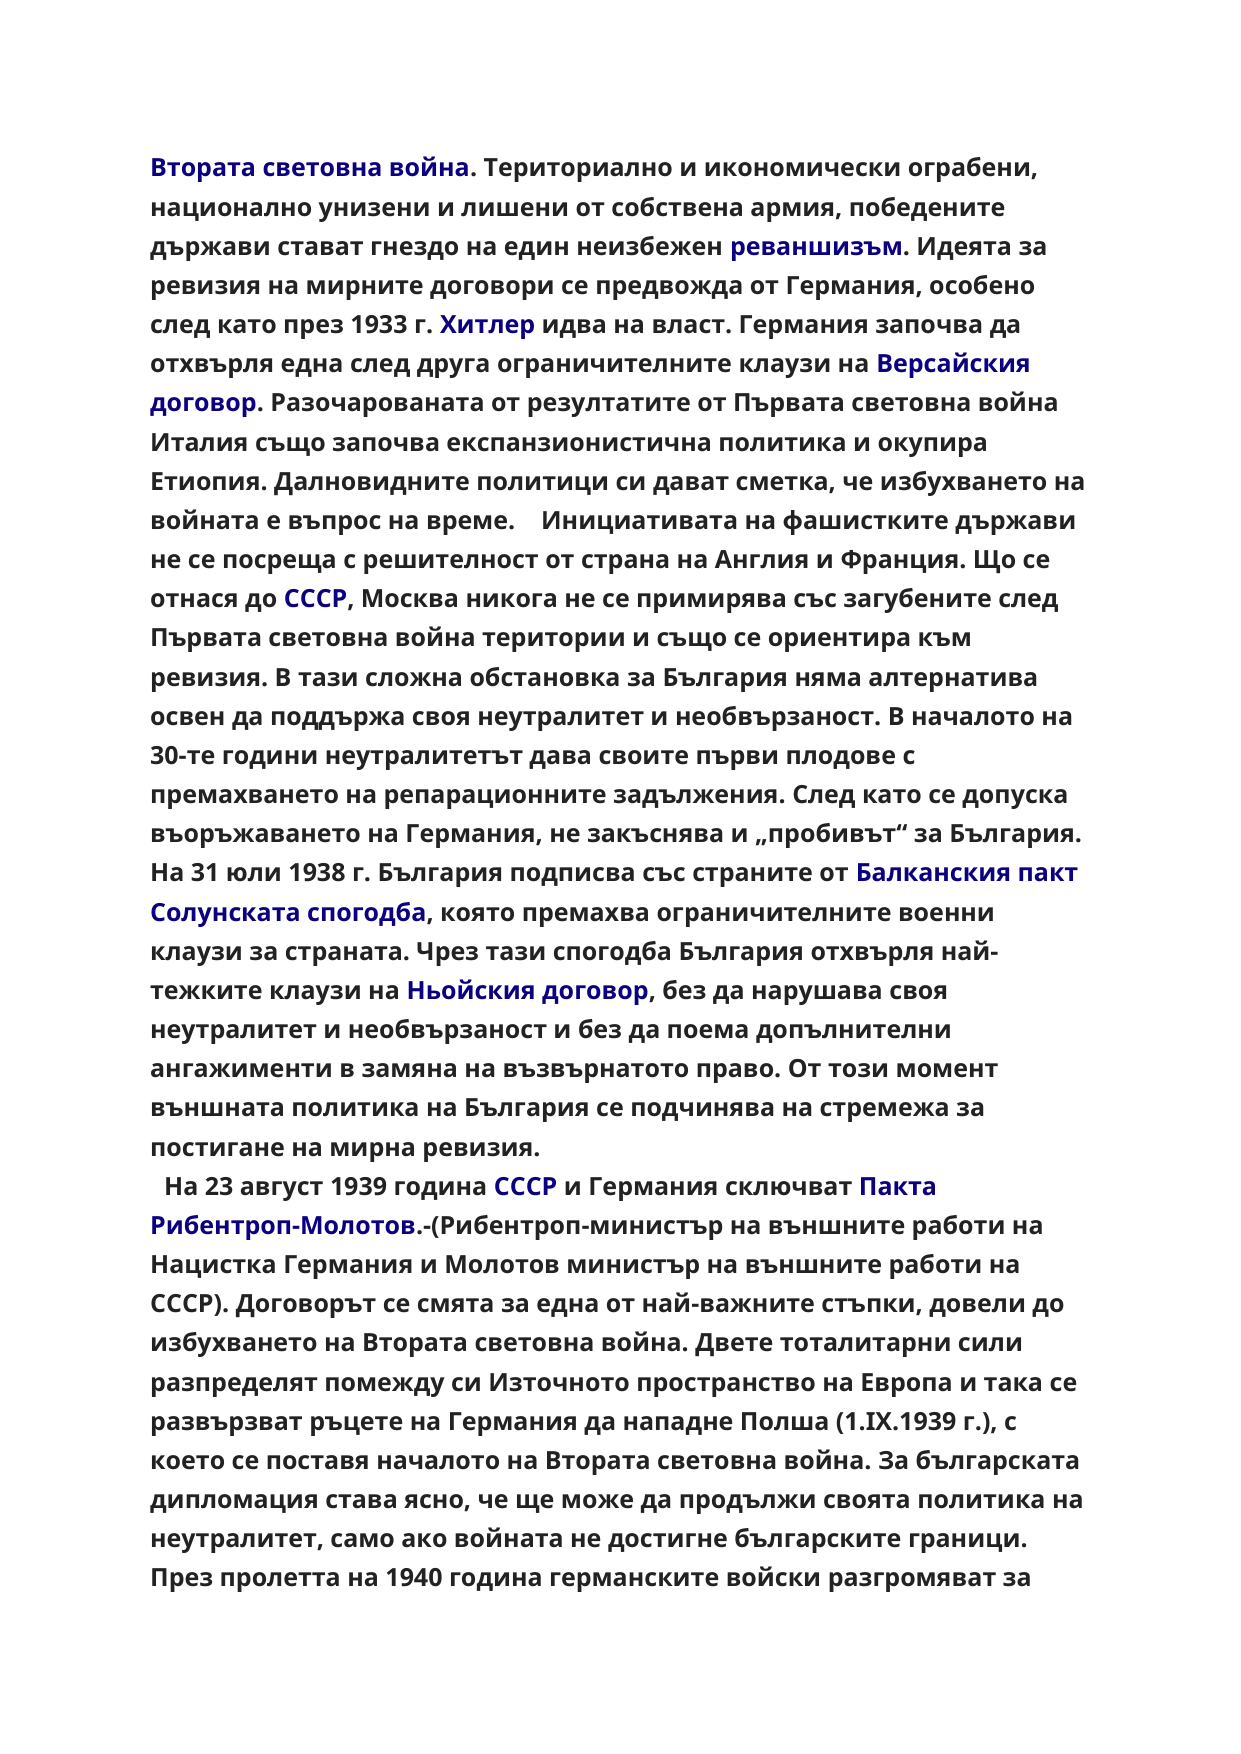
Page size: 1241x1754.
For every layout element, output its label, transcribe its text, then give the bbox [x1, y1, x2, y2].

text На 23 август 1939 година СССР и Германия сключват Пакта Рибентроп-Молотов.-(Рибентроп-министър на външните работи на Нацистка Германия и Молотов министър на външните работи на СССР). Договорът се смята за една от най-важните стъпки, довели до избухването на Втората световна война. Двете тоталитарни сили разпределят помежду си Източното пространство на Европа и така се развързват ръцете на Германия да нападне Полша (1.IX.1939 г.), с което се поставя началото на Втората световна война. За българската дипломация става ясно, че ще може да продължи своята политика на неутралитет, само ако войната не достигне българските граници. През пролетта на 1940 година германските войски разгромяват за [150, 1168, 1090, 1594]
text Втората световна война. Териториално и икономически ограбени, национално унизени и лишени от собствена армия, победените държави стават гнездо на един неизбежен реваншизъм. Идеята за ревизия на мирните договори се предвожда от Германия, особено след като през 1933 г. Хитлер идва на власт. Германия започва да отхвърля една след друга ограничителните клаузи на Версайския договор. Разочарованата от резултатите от Първата световна война Италия също започва експанзионистична политика и окупира Етиопия. Далновидните политици си дават сметка, че избухването на войната е въпрос на време. Инициативата на фашистките държави не се посреща с решителност от страна на Англия и Франция. Що се отнася до СССР, Москва никога не се примирява със загубените след Първата световна война територии и също се ориентира към ревизия. В тази сложна обстановка за България няма алтернатива освен да поддържа своя неутралитет и необвързаност. В началото на 30-те години неутралитетът дава своите първи плодове с премахването на репарационните задължения. След като се допуска въоръжаването на Германия, не закъснява и „пробивът“ за България. На 31 юли 1938 г. България подписва със страните от Балканския пакт Солунската спогодба, която премахва ограничителните военни клаузи за страната. Чрез тази спогодба България отхвърля най-тежките клаузи на Ньойския договор, без да нарушава своя неутралитет и необвързаност и без да поема допълнителни ангажименти в замяна на възвърнатото право. От този момент външната политика на България се подчинява на стремежа за постигане на мирна ревизия. [150, 150, 1090, 1163]
